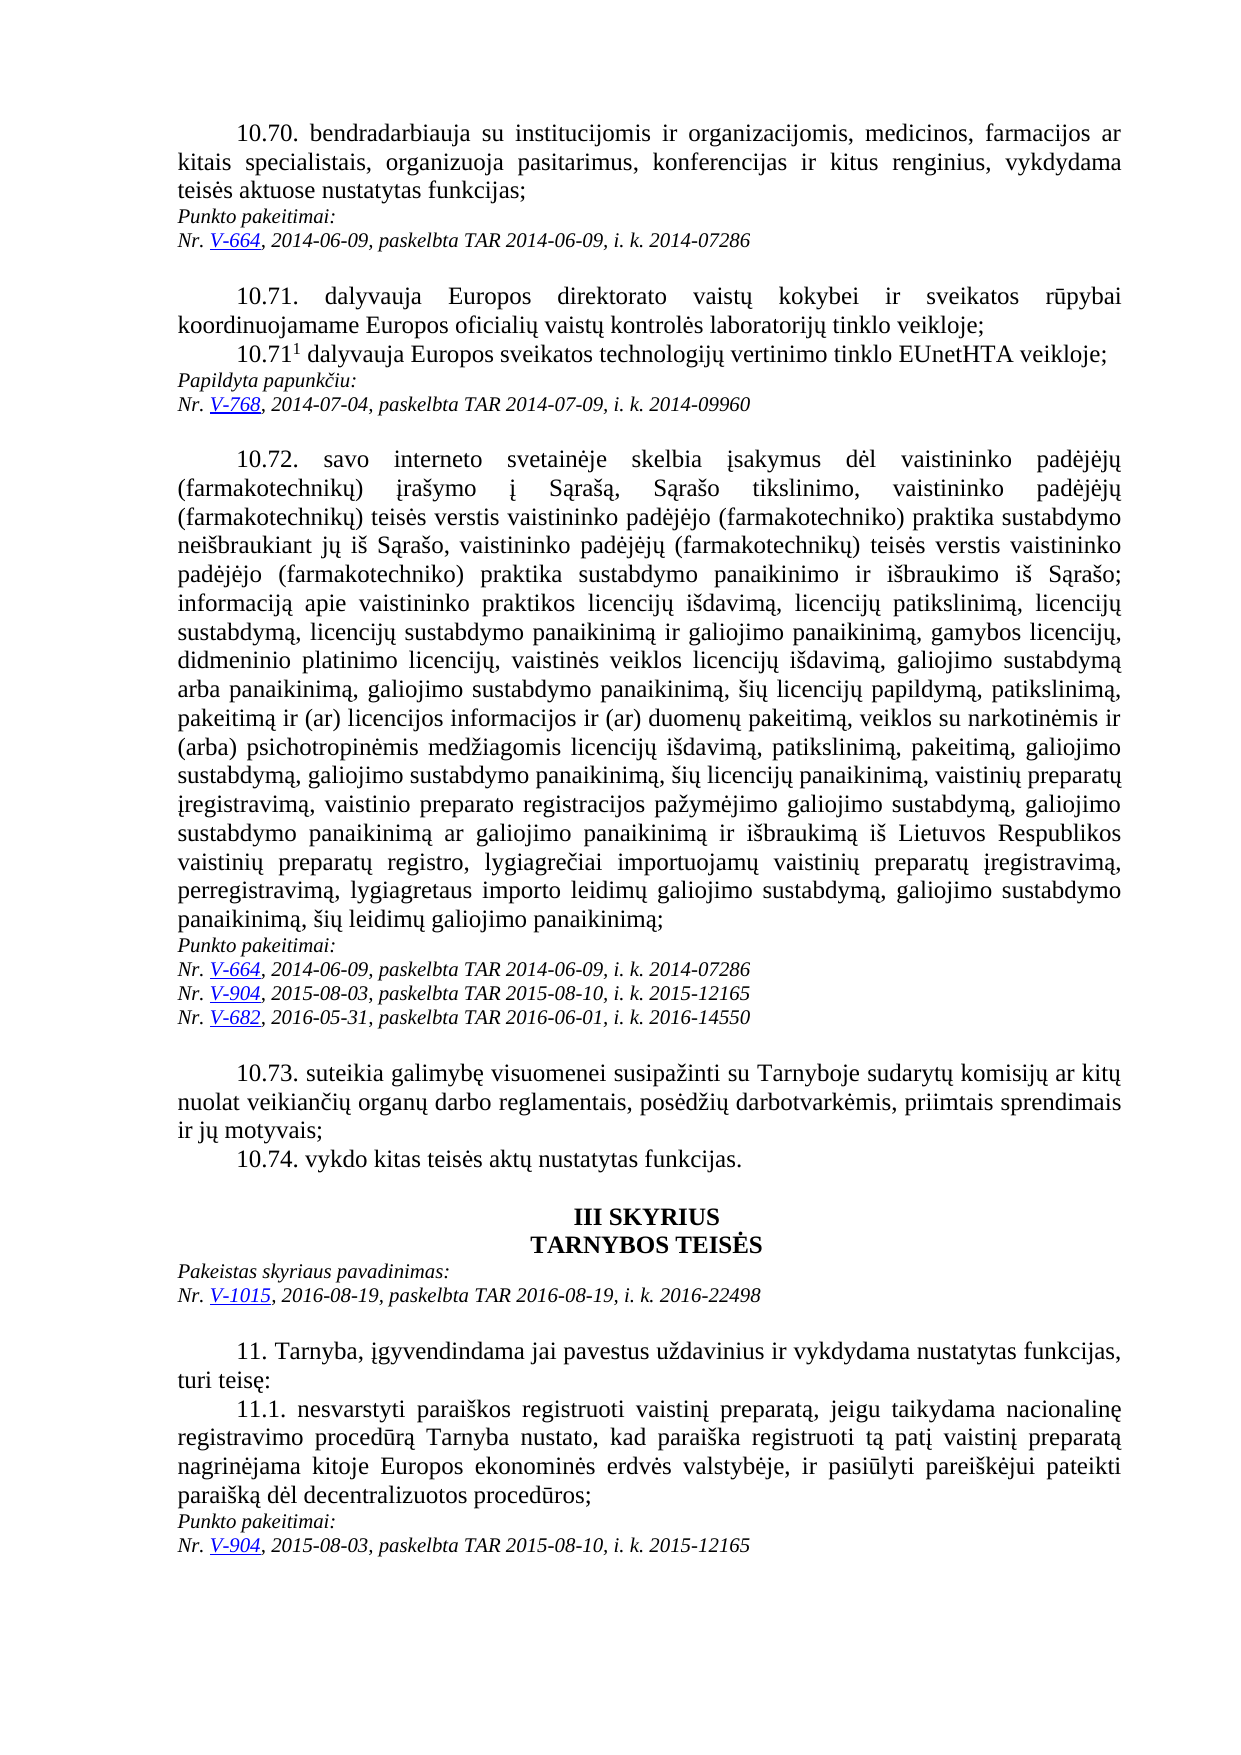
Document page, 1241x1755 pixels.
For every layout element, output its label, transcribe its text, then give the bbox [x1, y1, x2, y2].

text Nr. V-768, 2014-07-04, paskelbta TAR 2014-07-09, i. k. 2014-09960 [177, 392, 1122, 416]
text Punkto pakeitimai: [177, 933, 1122, 957]
text Papildyta papunkčiu: [177, 367, 1122, 392]
text Nr. V-904, 2015-08-03, paskelbta TAR 2015-08-10, i. k. 2015-12165 [177, 1533, 1122, 1557]
text 10.70. bendradarbiauja su institucijomis ir organizacijomis, medicinos, farmacijos ar kitais specialistais, organizuoja pasitarimus, konferencijas ir kitus renginius, vykdydama teisės aktuose nustatytas funkcijas; [177, 118, 1122, 204]
text 10.72. savo interneto svetainėje skelbia įsakymus dėl vaistininko padėjėjų (farmakotechnikų) įrašymo į Sąrašą, Sąrašo tikslinimo, vaistininko padėjėjų (farmakotechnikų) teisės verstis vaistininko padėjėjo (farmakotechniko) praktika sustabdymo neišbraukiant jų iš Sąrašo, vaistininko padėjėjų (farmakotechnikų) teisės verstis vaistininko padėjėjo (farmakotechniko) praktika sustabdymo panaikinimo ir išbraukimo iš Sąrašo; informaciją apie vaistininko praktikos licencijų išdavimą, licencijų patikslinimą, licencijų sustabdymą, licencijų sustabdymo panaikinimą ir galiojimo panaikinimą, gamybos licencijų, didmeninio platinimo licencijų, vaistinės veiklos licencijų išdavimą, galiojimo sustabdymą arba panaikinimą, galiojimo sustabdymo panaikinimą, šių licencijų papildymą, patikslinimą, pakeitimą ir (ar) licencijos informacijos ir (ar) duomenų pakeitimą, veiklos su narkotinėmis ir (arba) psichotropinėmis medžiagomis licencijų išdavimą, patikslinimą, pakeitimą, galiojimo sustabdymą, galiojimo sustabdymo panaikinimą, šių licencijų panaikinimą, vaistinių preparatų įregistravimą, vaistinio preparato registracijos pažymėjimo galiojimo sustabdymą, galiojimo sustabdymo panaikinimą ar galiojimo panaikinimą ir išbraukimą iš Lietuvos Respublikos vaistinių preparatų registro, lygiagrečiai importuojamų vaistinių preparatų įregistravimą, perregistravimą, lygiagretaus importo leidimų galiojimo sustabdymą, galiojimo sustabdymo panaikinimą, šių leidimų galiojimo panaikinimą; [177, 444, 1122, 933]
text Nr. V-1015, 2016-08-19, paskelbta TAR 2016-08-19, i. k. 2016-22498 [177, 1283, 1122, 1307]
text Nr. V-904, 2015-08-03, paskelbta TAR 2015-08-10, i. k. 2015-12165 [177, 981, 1122, 1005]
text 11. Tarnyba, įgyvendindama jai pavestus uždavinius ir vykdydama nustatytas funkcijas, turi teisę: [177, 1336, 1122, 1394]
text 10.71. dalyvauja Europos direktorato vaistų kokybei ir sveikatos rūpybai koordinuojamame Europos oficialių vaistų kontrolės laboratorijų tinklo veikloje; [177, 281, 1122, 339]
text Nr. V-664, 2014-06-09, paskelbta TAR 2014-06-09, i. k. 2014-07286 [177, 957, 1122, 981]
text Iii SKYRIUS TARNYBOS TEISĖS [177, 1202, 1122, 1259]
text 10.711 dalyvauja Europos sveikatos technologijų vertinimo tinklo EUnetHTA veikloje; [177, 339, 1122, 367]
text Nr. V-664, 2014-06-09, paskelbta TAR 2014-06-09, i. k. 2014-07286 [177, 228, 1122, 252]
text 11.1. nesvarstyti paraiškos registruoti vaistinį preparatą, jeigu taikydama nacionalinę registravimo procedūrą Tarnyba nustato, kad paraiška registruoti tą patį vaistinį preparatą nagrinėjama kitoje Europos ekonominės erdvės valstybėje, ir pasiūlyti pareiškėjui pateikti paraišką dėl decentralizuotos procedūros; [177, 1394, 1122, 1509]
text Punkto pakeitimai: [177, 204, 1122, 228]
text 10.73. suteikia galimybę visuomenei susipažinti su Tarnyboje sudarytų komisijų ar kitų nuolat veikiančių organų darbo reglamentais, posėdžių darbotvarkėmis, priimtais sprendimais ir jų motyvais; [177, 1058, 1122, 1144]
text Punkto pakeitimai: [177, 1509, 1122, 1533]
text 10.74. vykdo kitas teisės aktų nustatytas funkcijas. [177, 1144, 1122, 1173]
text Pakeistas skyriaus pavadinimas: [177, 1259, 1122, 1283]
text Nr. V-682, 2016-05-31, paskelbta TAR 2016-06-01, i. k. 2016-14550 [177, 1005, 1122, 1029]
